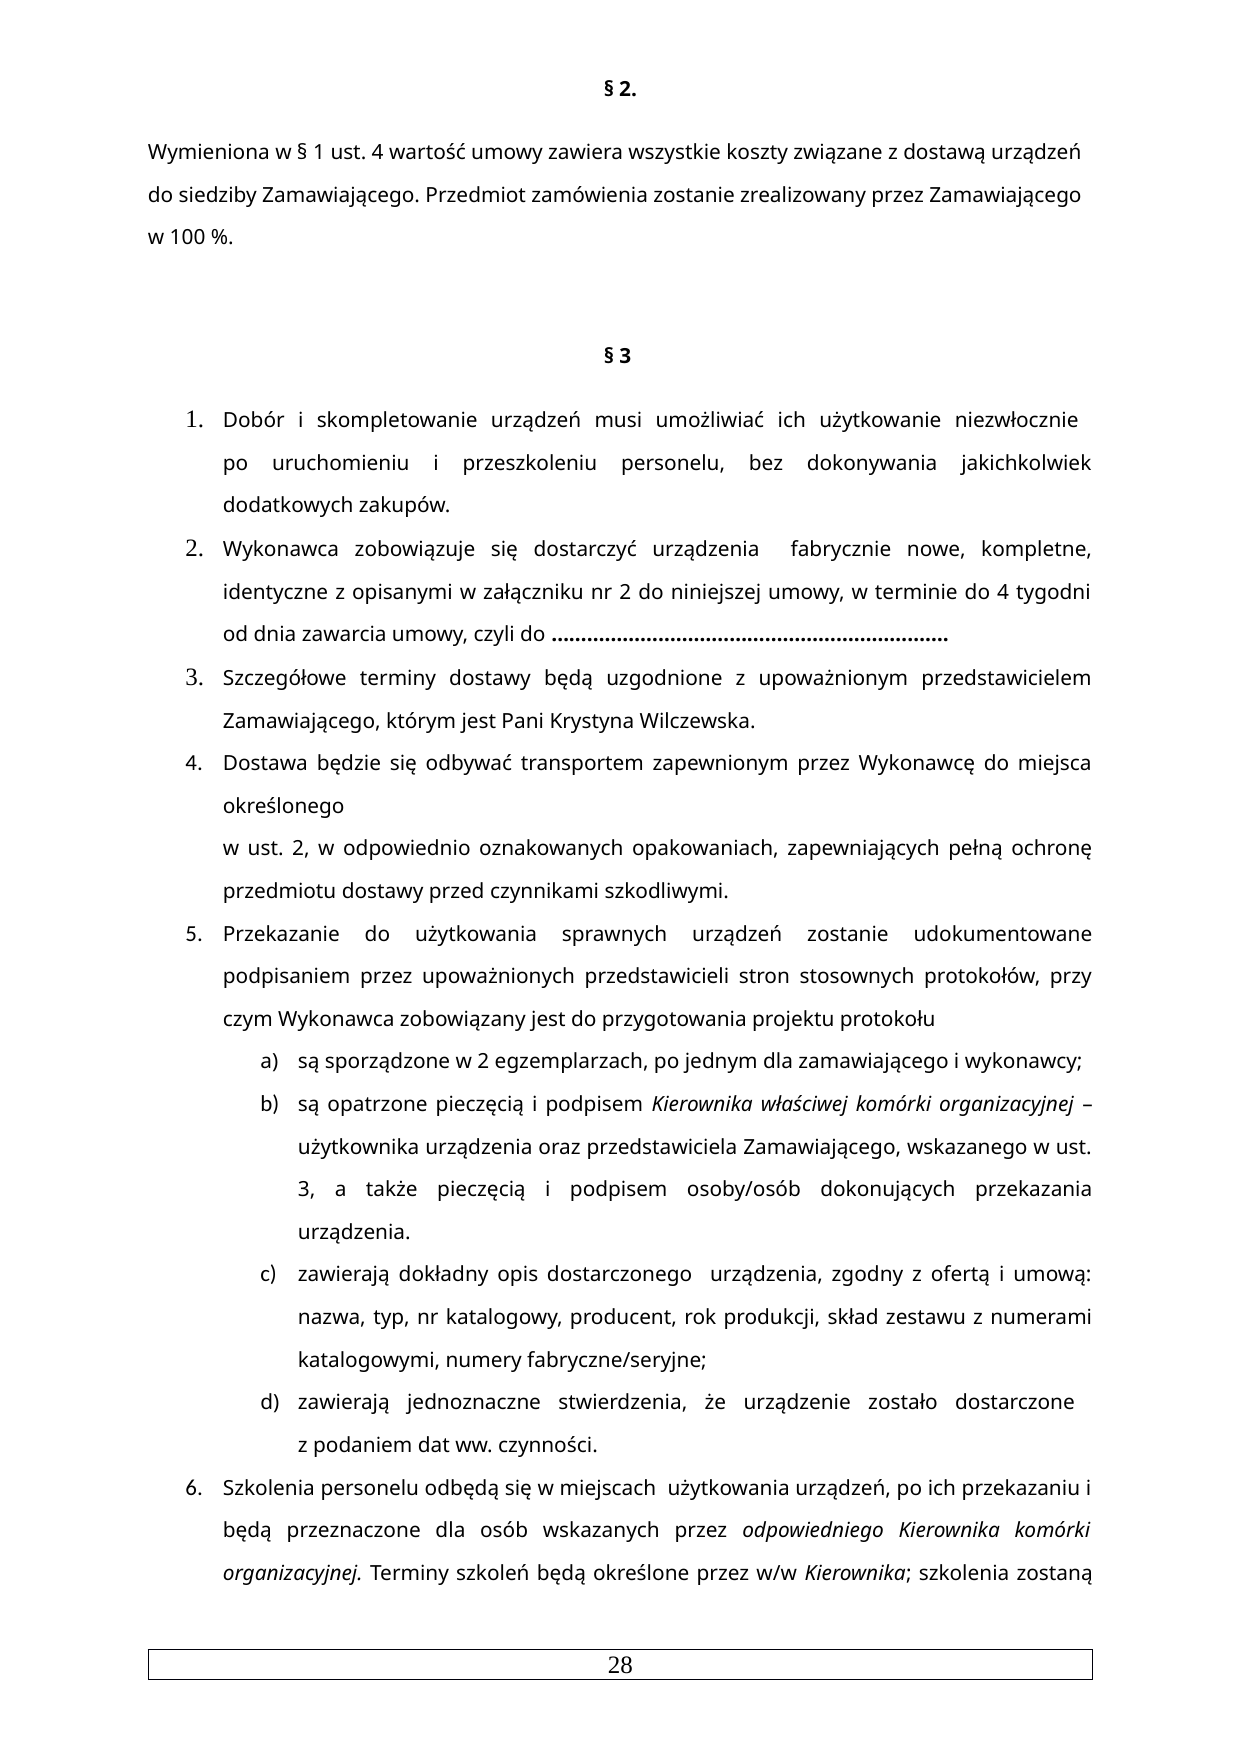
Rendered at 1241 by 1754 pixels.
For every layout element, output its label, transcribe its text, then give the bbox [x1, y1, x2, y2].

list Wykonawca zobowiązuje się dostarczyć urządzenia fabrycznie nowe, kompletne, identyczne z opisanymi w załączniku nr 2 do niniejszej umowy, w terminie do 4 tygodni od dnia zawarcia umowy, czyli do …………………………………………………………. [185, 533, 1093, 648]
text § 2. [148, 74, 1093, 102]
list są opatrzone pieczęcią i podpisem Kierownika właściwej komórki organizacyjnej – użytkownika urządzenia oraz przedstawiciela Zamawiającego, wskazanego w ust. 3, a także pieczęcią i podpisem osoby/osób dokonujących przekazania urządzenia. [260, 1089, 1093, 1245]
list Dostawa będzie się odbywać transportem zapewnionym przez Wykonawcę do miejsca określonego w ust. 2, w odpowiednio oznakowanych opakowaniach, zapewniających pełną ochronę przedmiotu dostawy przed czynnikami szkodliwymi. [185, 748, 1093, 904]
list Szkolenia personelu odbędą się w miejscach użytkowania urządzeń, po ich przekazaniu i będą przeznaczone dla osób wskazanych przez odpowiedniego Kierownika komórki organizacyjnej. Terminy szkoleń będą określone przez w/w Kierownika; szkolenia zostaną [185, 1473, 1093, 1586]
list zawierają jednoznaczne stwierdzenia, że urządzenie zostało dostarczone z podaniem dat ww. czynności. [260, 1387, 1093, 1458]
list są sporządzone w 2 egzemplarzach, po jednym dla zamawiającego i wykonawcy; [260, 1047, 1093, 1075]
text § 3 [148, 341, 1093, 369]
list Przekazanie do użytkowania sprawnych urządzeń zostanie udokumentowane podpisaniem przez upoważnionych przedstawicieli stron stosownych protokołów, przy czym Wykonawca zobowiązany jest do przygotowania projektu protokołu [185, 919, 1093, 1032]
list Szczegółowe terminy dostawy będą uzgodnione z upoważnionym przedstawicielem Zamawiającego, którym jest Pani Krystyna Wilczewska. [185, 662, 1093, 734]
text Wymieniona w § 1 ust. 4 wartość umowy zawiera wszystkie koszty związane z dostawą urządzeń do siedziby Zamawiającego. Przedmiot zamówienia zostanie zrealizowany przez Zamawiającego w 100 %. [148, 137, 1093, 251]
list zawierają dokładny opis dostarczonego urządzenia, zgodny z ofertą i umową: nazwa, typ, nr katalogowy, producent, rok produkcji, skład zestawu z numerami katalogowymi, numery fabryczne/seryjne; [260, 1259, 1093, 1373]
list Dobór i skompletowanie urządzeń musi umożliwiać ich użytkowanie niezwłocznie po uruchomieniu i przeszkoleniu personelu, bez dokonywania jakichkolwiek dodatkowych zakupów. [185, 404, 1093, 519]
